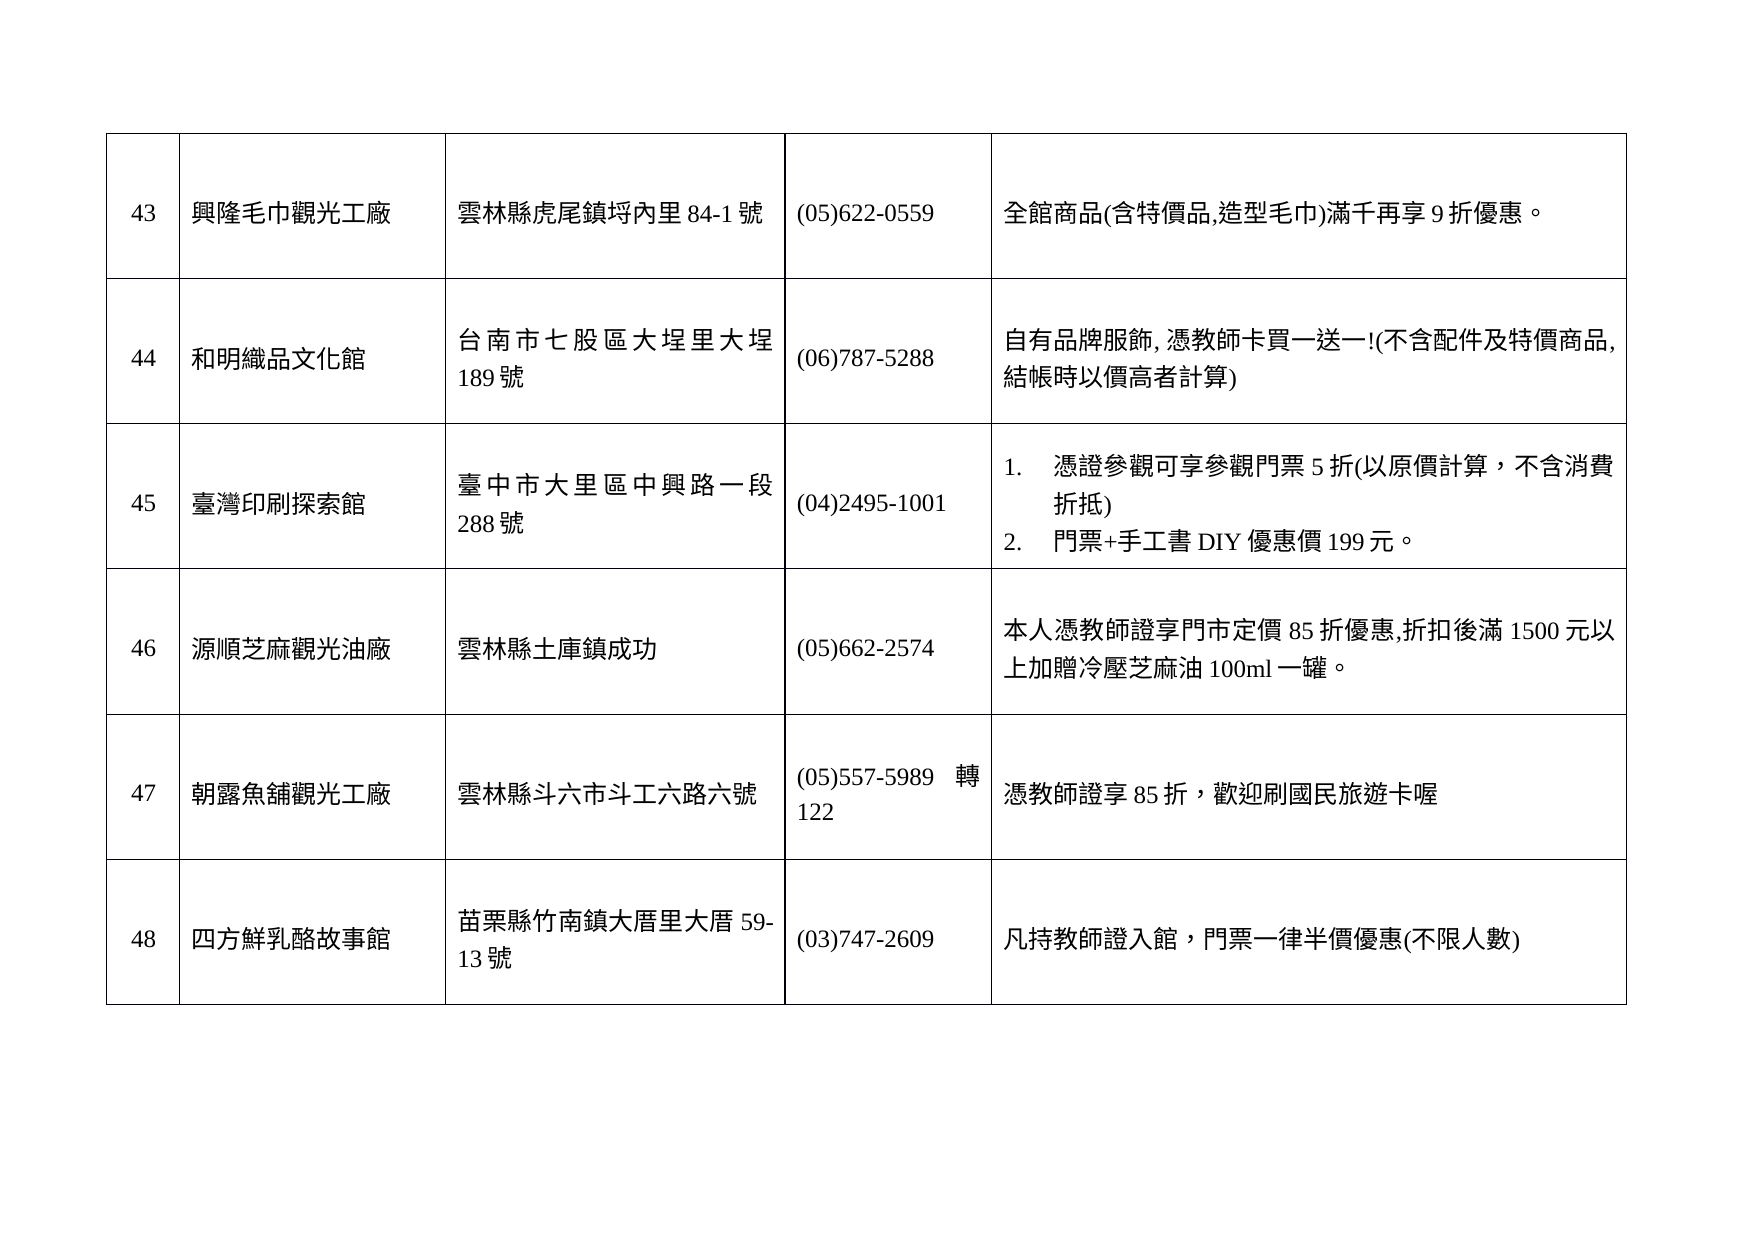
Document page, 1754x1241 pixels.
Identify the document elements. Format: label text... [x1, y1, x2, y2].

table_cell 45 [107, 424, 179, 568]
table_cell 四方鮮乳酪故事館 [180, 860, 445, 1004]
table_cell (04)2495-1001 [786, 424, 991, 568]
table_cell 本人憑教師證享門市定價85折優惠,折扣後滿1500元以上加贈冷壓芝麻油100ml一罐。 [992, 569, 1626, 713]
table_cell 自有品牌服飾, 憑教師卡買一送一!(不含配件及特價商品,結帳時以價高者計算) [992, 279, 1626, 423]
table_cell 全館商品(含特價品,造型毛巾)滿千再享9折優惠。 [992, 134, 1626, 278]
table_cell (05)662-2574 [786, 569, 991, 713]
table_cell 憑教師證享85折，歡迎刷國民旅遊卡喔 [992, 715, 1626, 859]
table_cell 苗栗縣竹南鎮大厝里大厝59-13號 [446, 860, 784, 1004]
table_cell (06)787-5288 [786, 279, 991, 423]
table_cell 興隆毛巾觀光工廠 [180, 134, 445, 278]
table_cell 43 [107, 134, 179, 278]
table_cell (05)557-5989 轉122 [786, 715, 991, 859]
table_cell 源順芝麻觀光油廠 [180, 569, 445, 713]
table_cell 雲林縣斗六市斗工六路六號 [446, 715, 784, 859]
table_cell 48 [107, 860, 179, 1004]
table_cell 凡持教師證入館，門票一律半價優惠(不限人數) [992, 860, 1626, 1004]
table_cell 雲林縣虎尾鎮埒內里84-1號 [446, 134, 784, 278]
table_cell 44 [107, 279, 179, 423]
table_cell 台南市七股區大埕里大埕189號 [446, 279, 784, 423]
table_cell 憑證參觀可享參觀門票5折(以原價計算，不含消費折抵) 門票+手工書DIY優惠價199元。 [992, 424, 1626, 568]
table_cell 雲林縣土庫鎮成功 [446, 569, 784, 713]
table_cell 46 [107, 569, 179, 713]
table_cell 47 [107, 715, 179, 859]
table_cell (05)622-0559 [786, 134, 991, 278]
table_cell 朝露魚舖觀光工廠 [180, 715, 445, 859]
table_cell 臺灣印刷探索館 [180, 424, 445, 568]
table_cell 和明織品文化館 [180, 279, 445, 423]
table_cell (03)747-2609 [786, 860, 991, 1004]
table_cell 臺中市大里區中興路一段288號 [446, 424, 784, 568]
